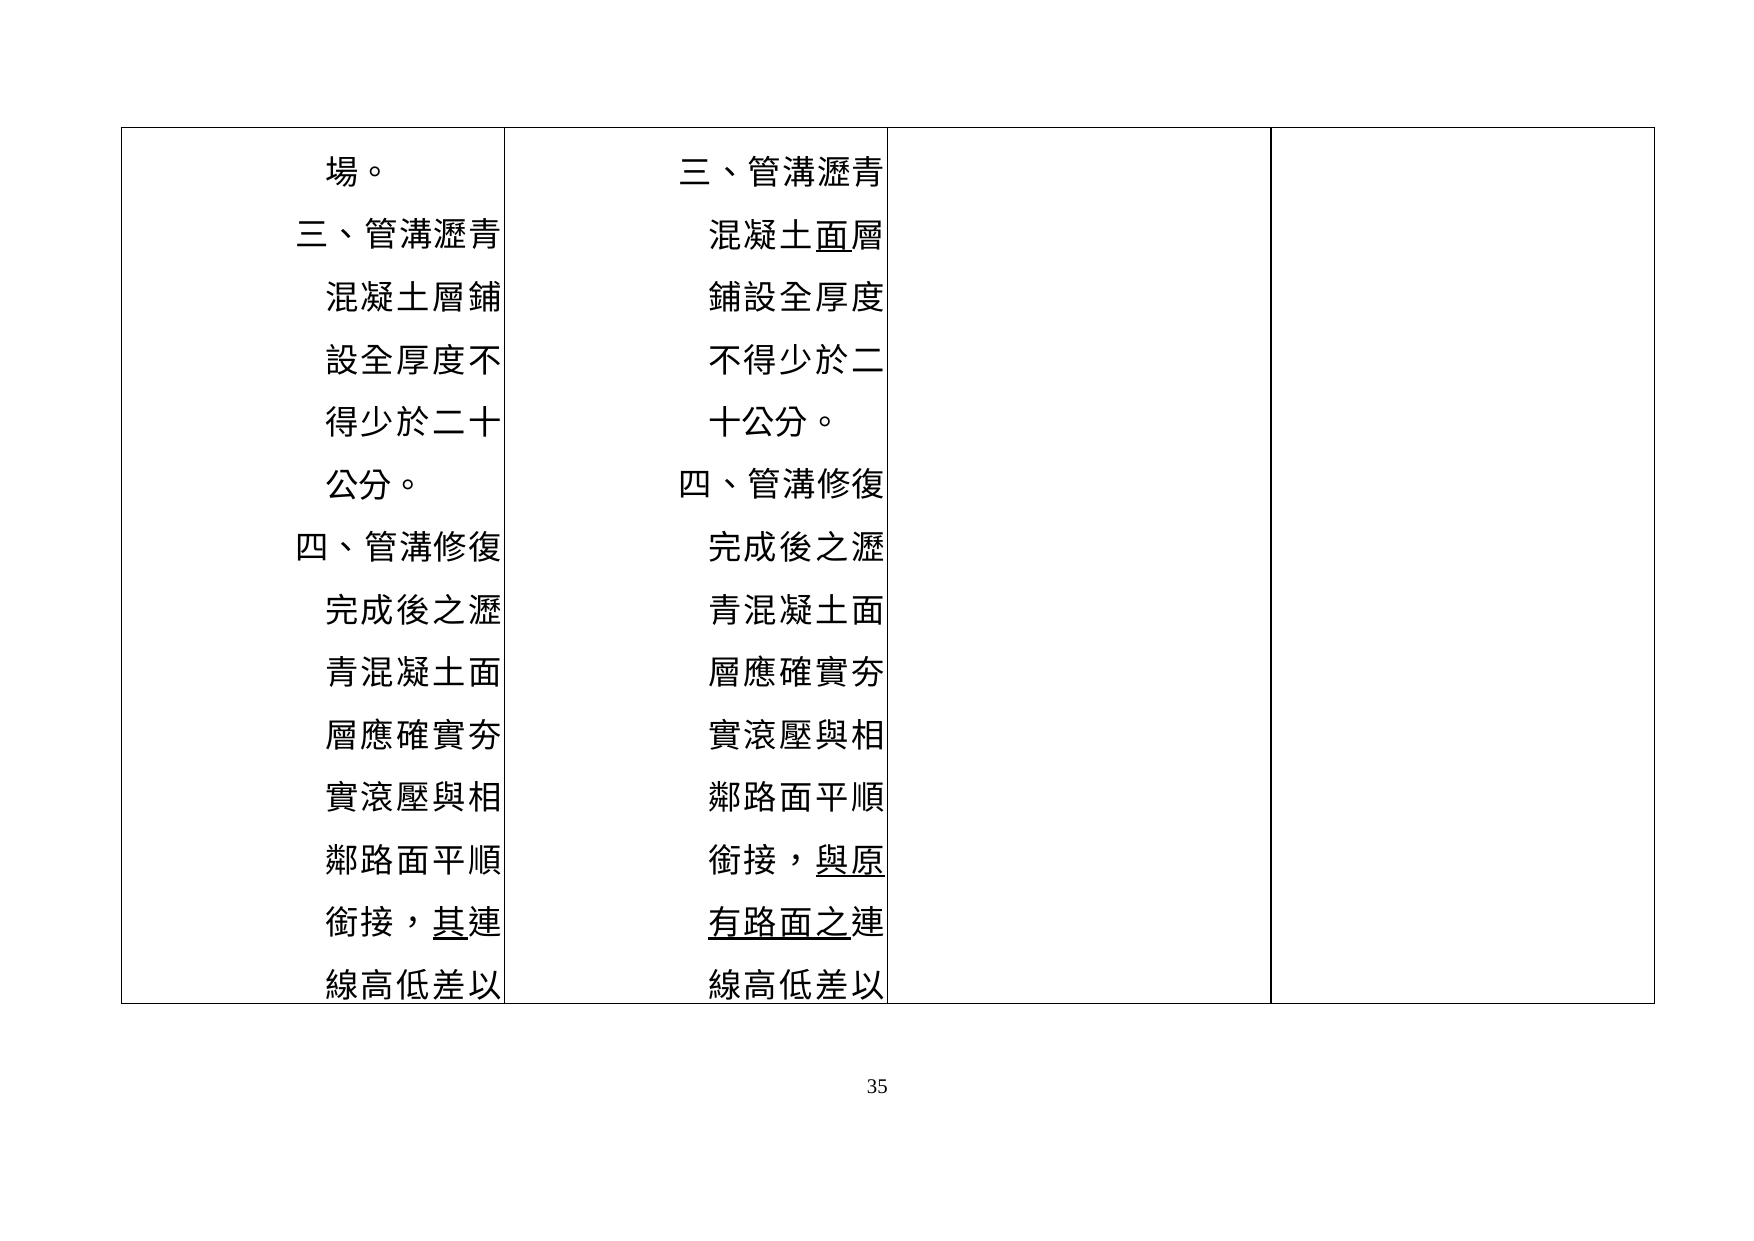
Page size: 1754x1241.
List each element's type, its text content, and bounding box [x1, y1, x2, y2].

table_cell 場。 三、管溝瀝青混凝土層鋪設全厚度不得少於二十公分。 四、管溝修復完成後之瀝青混凝土面層應確實夯實滾壓與相鄰路面平順銜接，其連線高低差以 [122, 128, 504, 1003]
table_cell 三、管溝瀝青混凝土面層鋪設全厚度不得少於二十公分。 四、管溝修復完成後之瀝青混凝土面層應確實夯實滾壓與相鄰路面平順銜接，與原有路面之連線高低差以 [505, 128, 887, 1003]
table_cell [1272, 128, 1654, 1003]
table_cell [888, 128, 1270, 1003]
